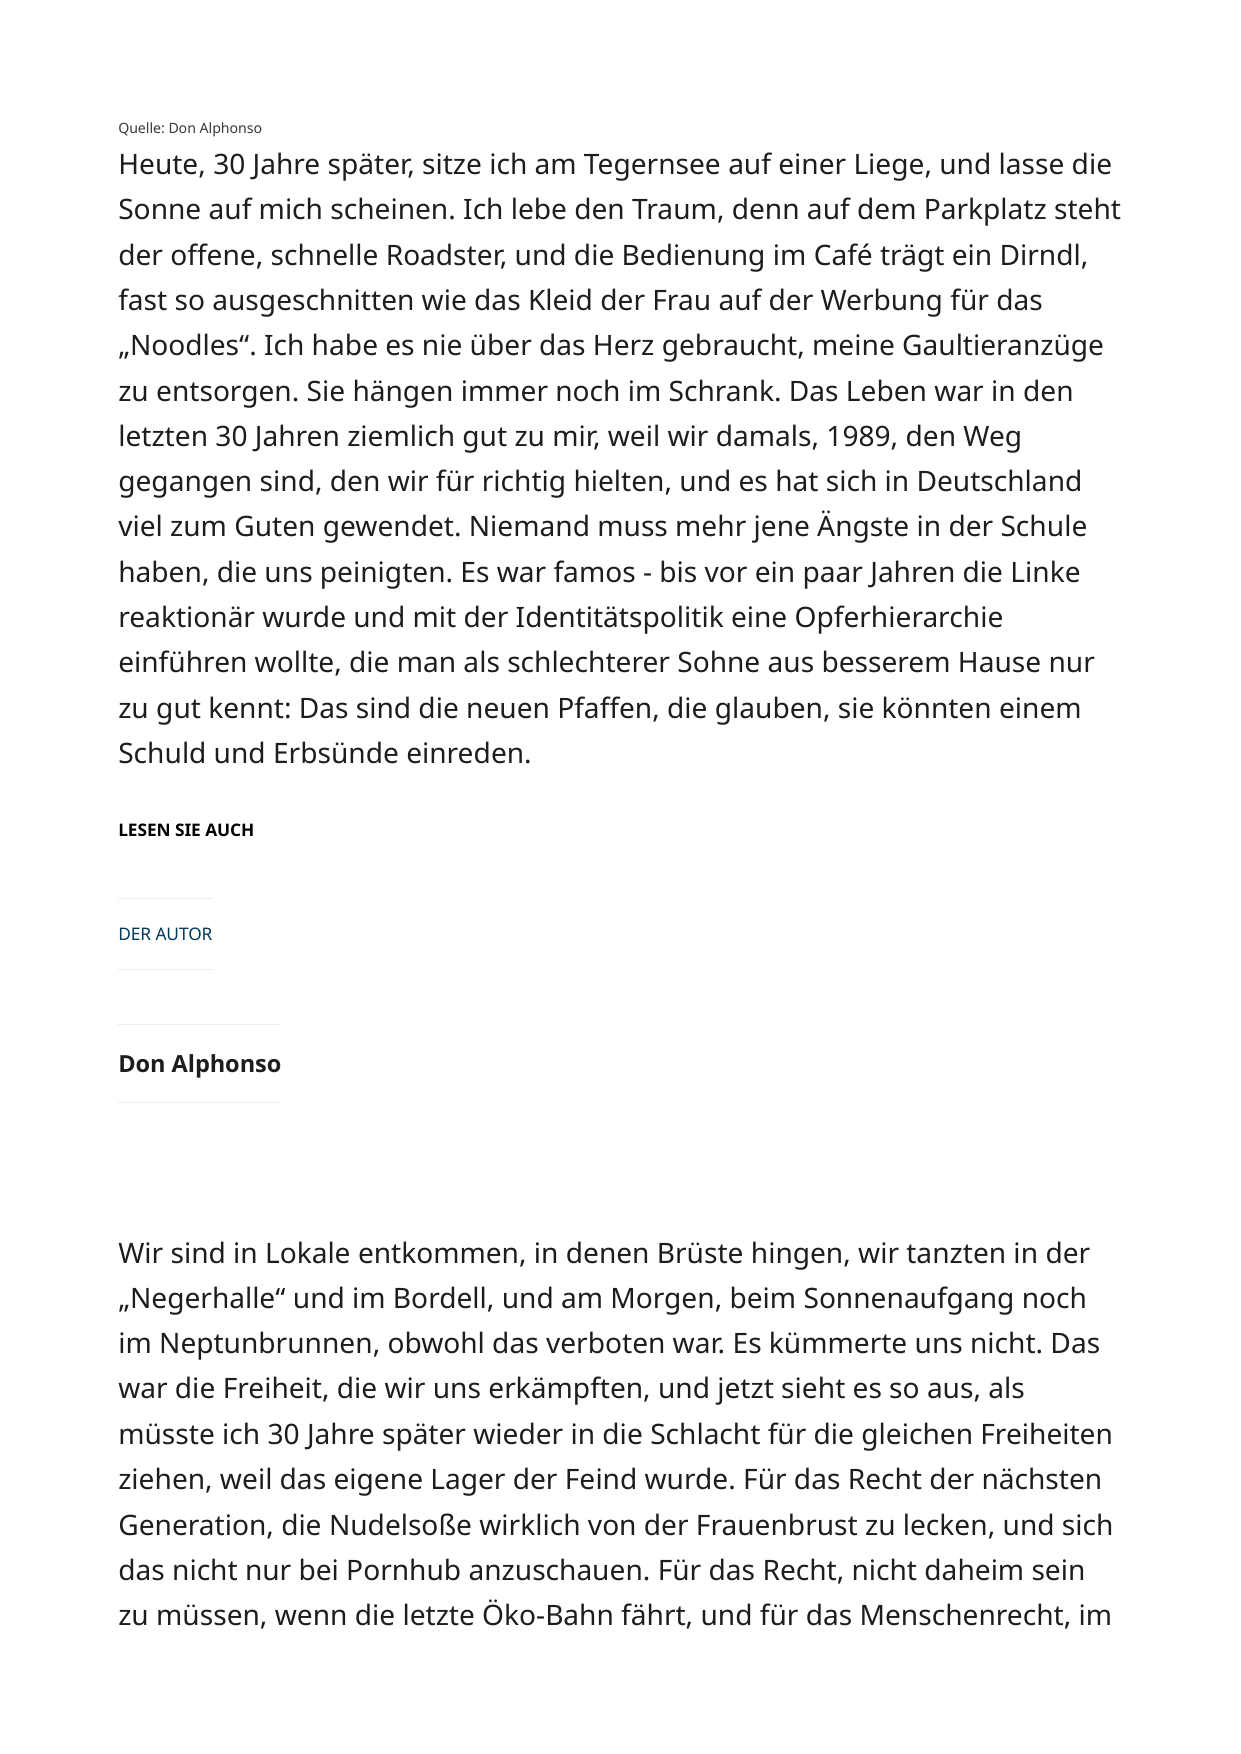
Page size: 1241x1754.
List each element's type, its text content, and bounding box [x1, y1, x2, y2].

text LESEN SIE AUCH [118, 818, 1122, 842]
text Quelle: Don Alphonso [118, 118, 1122, 137]
text DER AUTOR [118, 898, 1122, 969]
text Wir sind in Lokale entkommen, in denen Brüste hingen, wir tanzten in der „Negerhalle“ und im Bordell, und am Morgen, beim Sonnenaufgang noch im Neptunbrunnen, obwohl das verboten war. Es kümmerte uns nicht. Das war die Freiheit, die wir uns erkämpften, und jetzt sieht es so aus, als müsste ich 30 Jahre später wieder in die Schlacht für die gleichen Freiheiten ziehen, weil das eigene Lager der Feind wurde. Für das Recht der nächsten Generation, die Nudelsoße wirklich von der Frauenbrust zu lecken, und sich das nicht nur bei Pornhub anzuschauen. Für das Recht, nicht daheim sein zu müssen, wenn die letzte Öko-Bahn fährt, und für das Menschenrecht, im [118, 1226, 1122, 1634]
text Heute, 30 Jahre später, sitze ich am Tegernsee auf einer Liege, und lasse die Sonne auf mich scheinen. Ich lebe den Traum, denn auf dem Parkplatz steht der offene, schnelle Roadster, und die Bedienung im Café trägt ein Dirndl, fast so ausgeschnitten wie das Kleid der Frau auf der Werbung für das „Noodles“. Ich habe es nie über das Herz gebraucht, meine Gaultieranzüge zu entsorgen. Sie hängen immer noch im Schrank. Das Leben war in den letzten 30 Jahren ziemlich gut zu mir, weil wir damals, 1989, den Weg gegangen sind, den wir für richtig hielten, und es hat sich in Deutschland viel zum Guten gewendet. Niemand muss mehr jene Ängste in der Schule haben, die uns peinigten. Es war famos - bis vor ein paar Jahren die Linke reaktionär wurde und mit der Identitätspolitik eine Opferhierarchie einführen wollte, die man als schlechterer Sohne aus besserem Hause nur zu gut kennt: Das sind die neuen Pfaffen, die glauben, sie könnten einem Schuld und Erbsünde einreden. [118, 137, 1122, 772]
text Don Alphonso [118, 1023, 1122, 1102]
